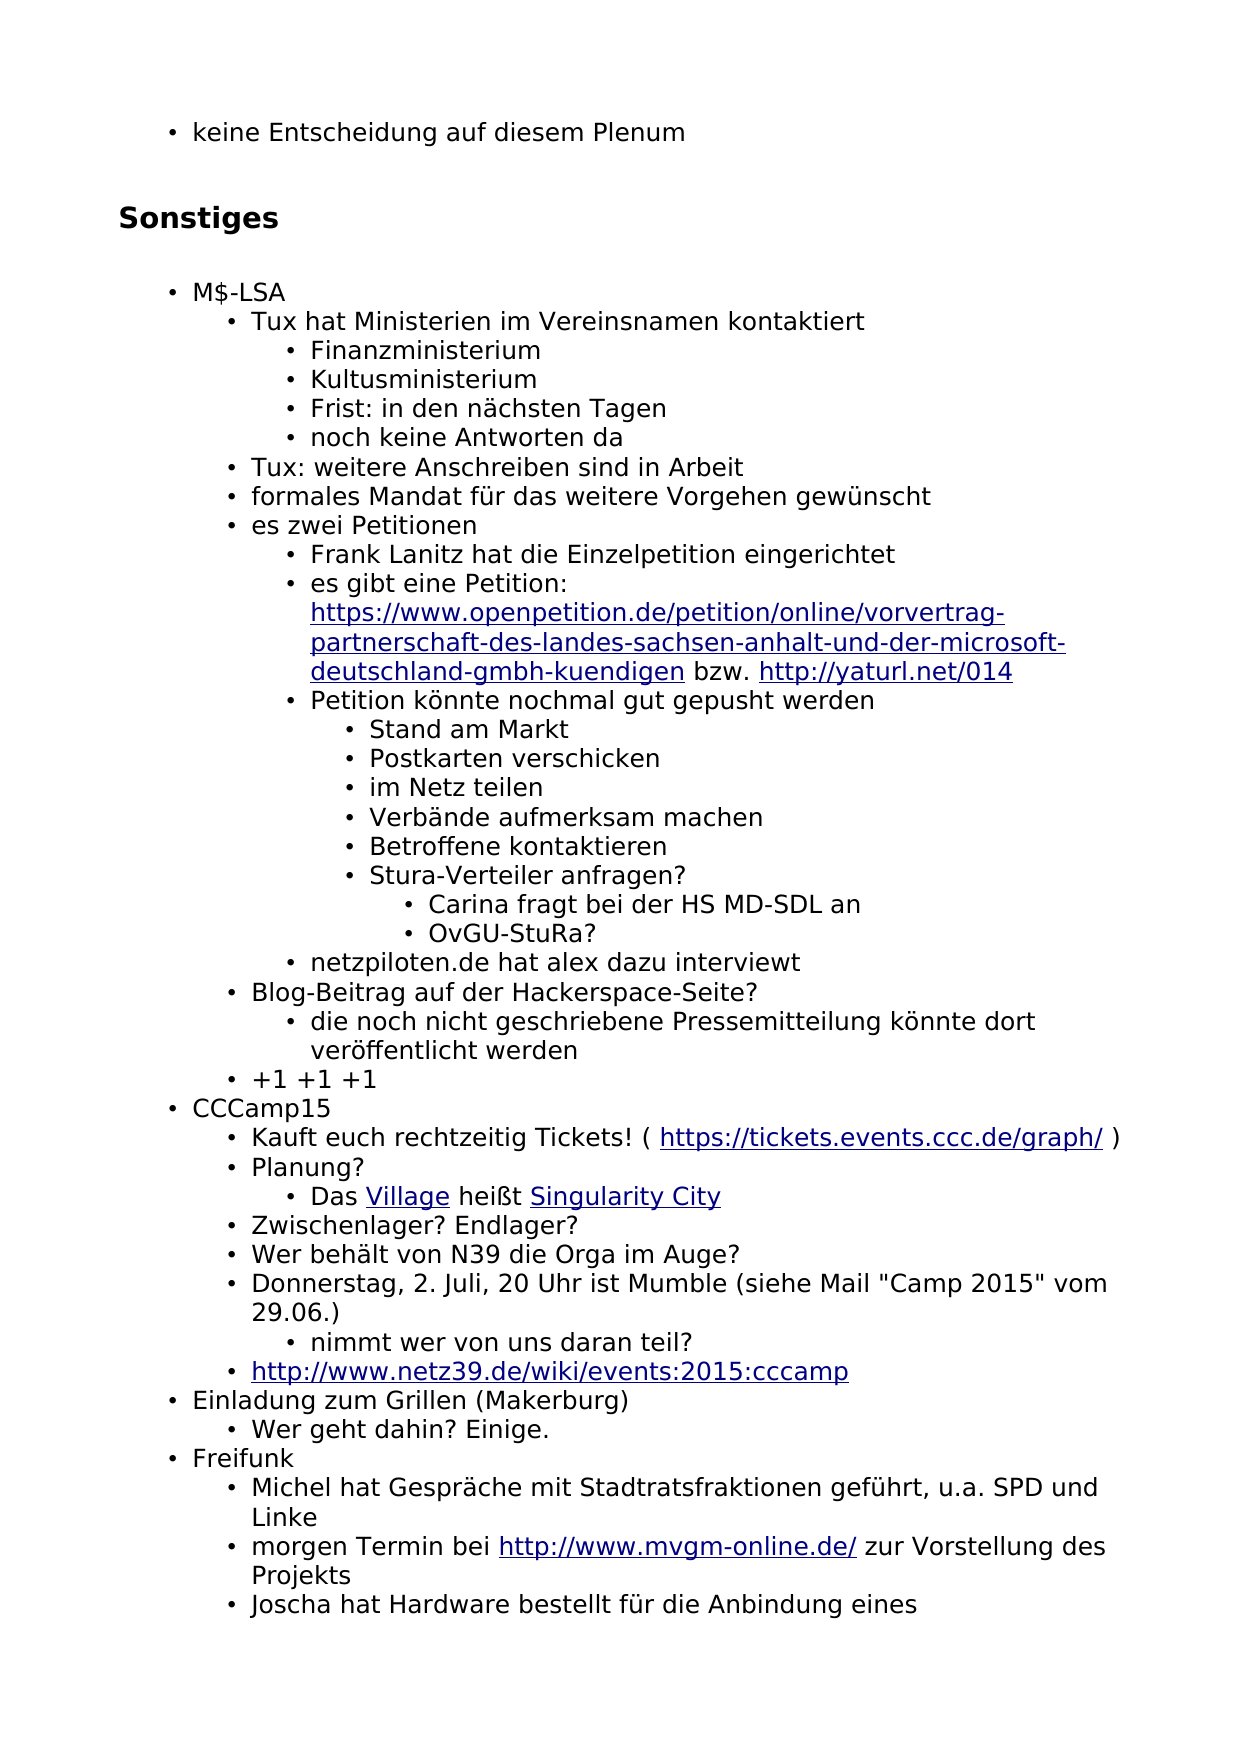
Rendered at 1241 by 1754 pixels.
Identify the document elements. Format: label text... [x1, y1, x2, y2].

list Kauft euch rechtzeitig Tickets! ( https://tickets.events.ccc.de/graph/ ) [236, 1123, 1122, 1153]
list http://www.netz39.de/wiki/events:2015:cccamp [236, 1357, 1122, 1386]
list Stura-Verteiler anfragen? [354, 861, 1122, 890]
list morgen Termin bei http://www.mvgm-online.de/ zur Vorstellung des Projekts [236, 1532, 1122, 1590]
list Das Village heißt Singularity City [295, 1182, 1122, 1211]
list formales Mandat für das weitere Vorgehen gewünscht [236, 482, 1122, 511]
list Donnerstag, 2. Juli, 20 Uhr ist Mumble (siehe Mail "Camp 2015" vom 29.06.) [236, 1269, 1122, 1328]
list Stand am Markt [354, 715, 1122, 744]
list Betroffene kontaktieren [354, 832, 1122, 861]
list im Netz teilen [354, 773, 1122, 803]
list es gibt eine Petition: https://www.openpetition.de/petition/online/vorvertrag-partnerschaft-des-landes-sachsen-anhalt-und-der-microsoft-deutschland-gmbh-kuendigen bzw. http://yaturl.net/014 [295, 569, 1122, 686]
list Finanzministerium [295, 336, 1122, 365]
list Joscha hat Hardware bestellt für die Anbindung eines [236, 1590, 1122, 1619]
list Frist: in den nächsten Tagen [295, 394, 1122, 423]
list Frank Lanitz hat die Einzelpetition eingerichtet [295, 540, 1122, 569]
list es zwei Petitionen [236, 511, 1122, 540]
list +1 +1 +1 [236, 1065, 1122, 1094]
list Postkarten verschicken [354, 744, 1122, 773]
list die noch nicht geschriebene Pressemitteilung könnte dort veröffentlicht werden [295, 1007, 1122, 1065]
list Einladung zum Grillen (Makerburg) [177, 1386, 1122, 1415]
list Tux hat Ministerien im Vereinsnamen kontaktiert [236, 307, 1122, 336]
list Planung? [236, 1153, 1122, 1182]
list Petition könnte nochmal gut gepusht werden [295, 686, 1122, 715]
list Kultusministerium [295, 365, 1122, 394]
list Wer behält von N39 die Orga im Auge? [236, 1240, 1122, 1269]
list OvGU-StuRa? [413, 919, 1122, 948]
list M$-LSA [177, 278, 1122, 307]
list Michel hat Gespräche mit Stadtratsfraktionen geführt, u.a. SPD und Linke [236, 1473, 1122, 1532]
list Verbände aufmerksam machen [354, 803, 1122, 832]
list Freifunk [177, 1444, 1122, 1473]
list Carina fragt bei der HS MD-SDL an [413, 890, 1122, 919]
list keine Entscheidung auf diesem Plenum [177, 118, 1122, 147]
list Zwischenlager? Endlager? [236, 1211, 1122, 1240]
list CCCamp15 [177, 1094, 1122, 1123]
list noch keine Antworten da [295, 423, 1122, 453]
list Tux: weitere Anschreiben sind in Arbeit [236, 453, 1122, 482]
list Wer geht dahin? Einige. [236, 1415, 1122, 1444]
list nimmt wer von uns daran teil? [295, 1328, 1122, 1357]
list netzpiloten.de hat alex dazu interviewt [295, 948, 1122, 978]
list Blog-Beitrag auf der Hackerspace-Seite? [236, 978, 1122, 1007]
subtitle Sonstiges [118, 202, 1122, 236]
